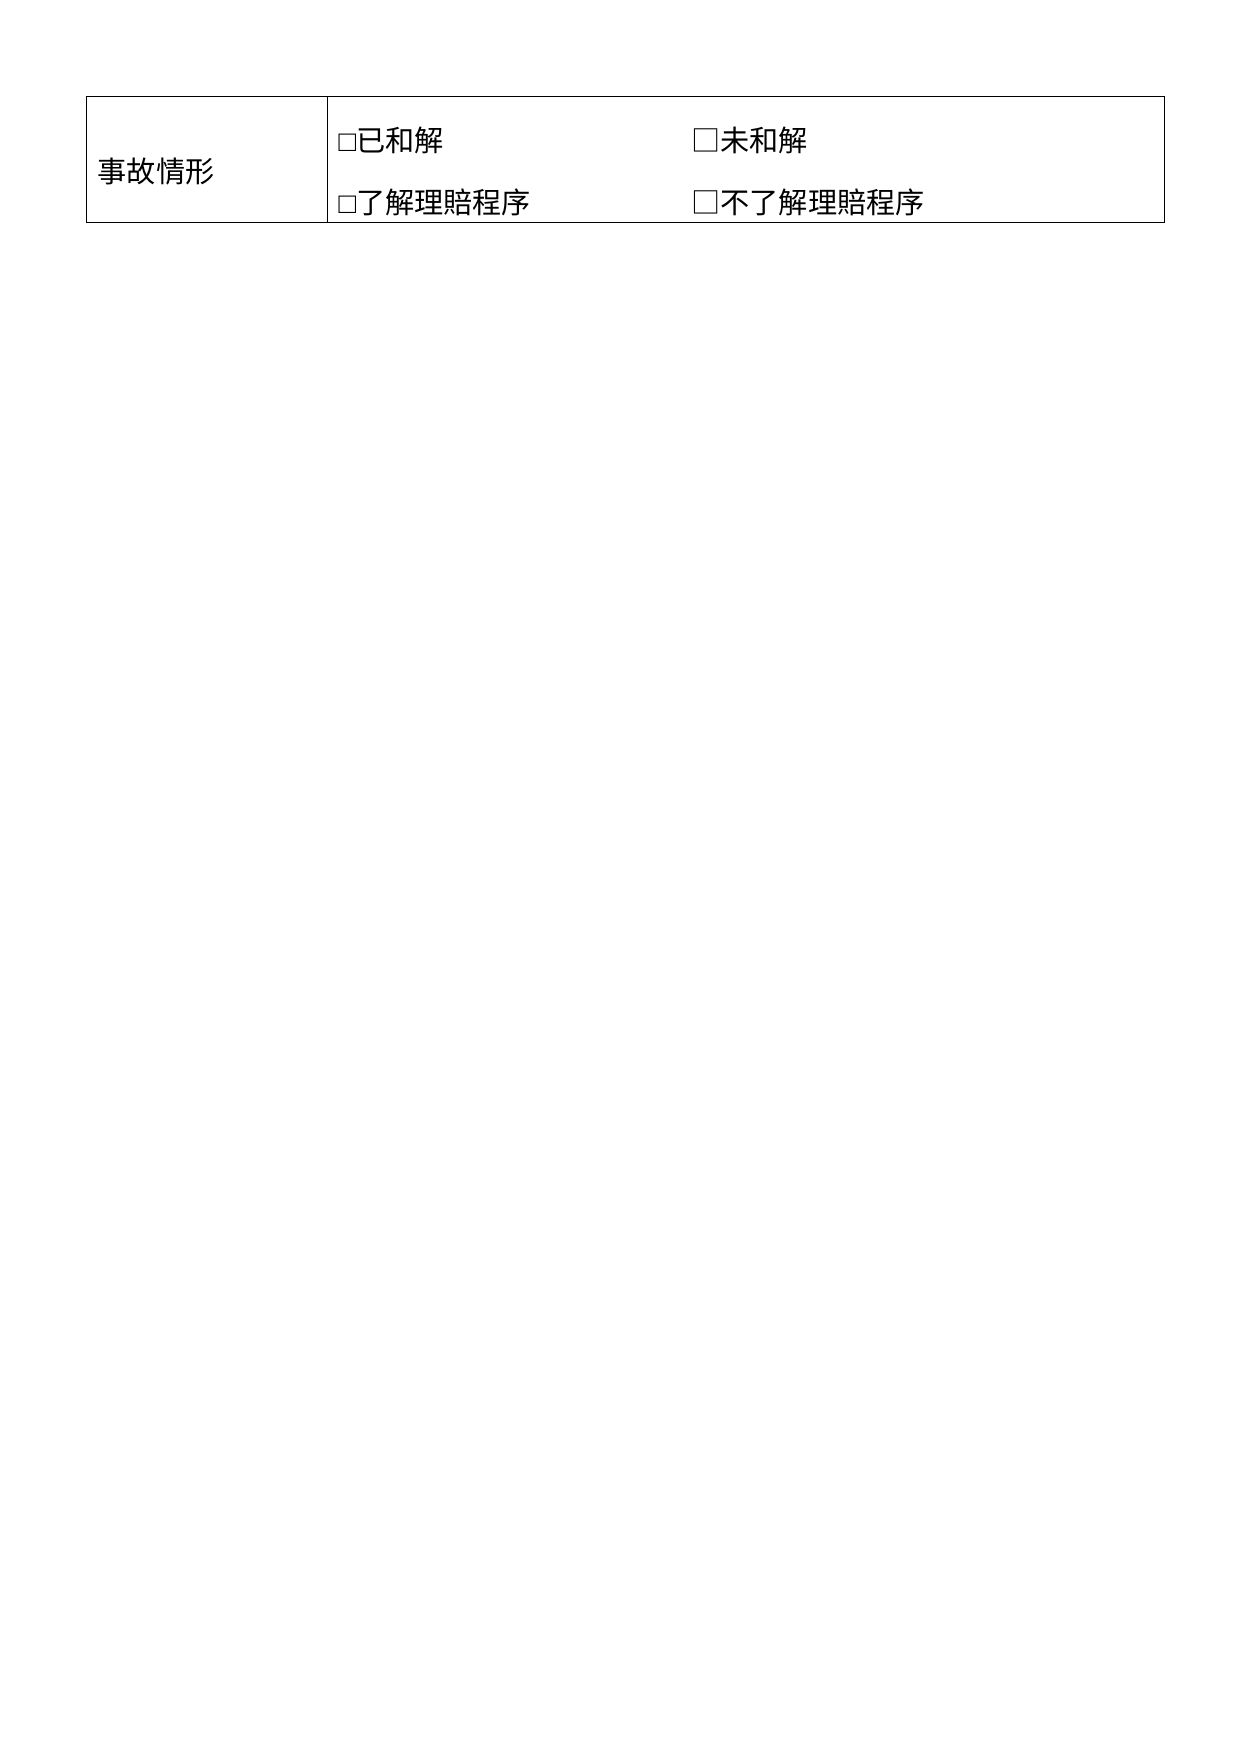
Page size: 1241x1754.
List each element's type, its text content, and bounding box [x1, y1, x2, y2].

table_cell □已和解 □未和解 □了解理賠程序 □不了解理賠程序 [328, 97, 1164, 222]
table_cell 事故情形 [87, 97, 327, 222]
